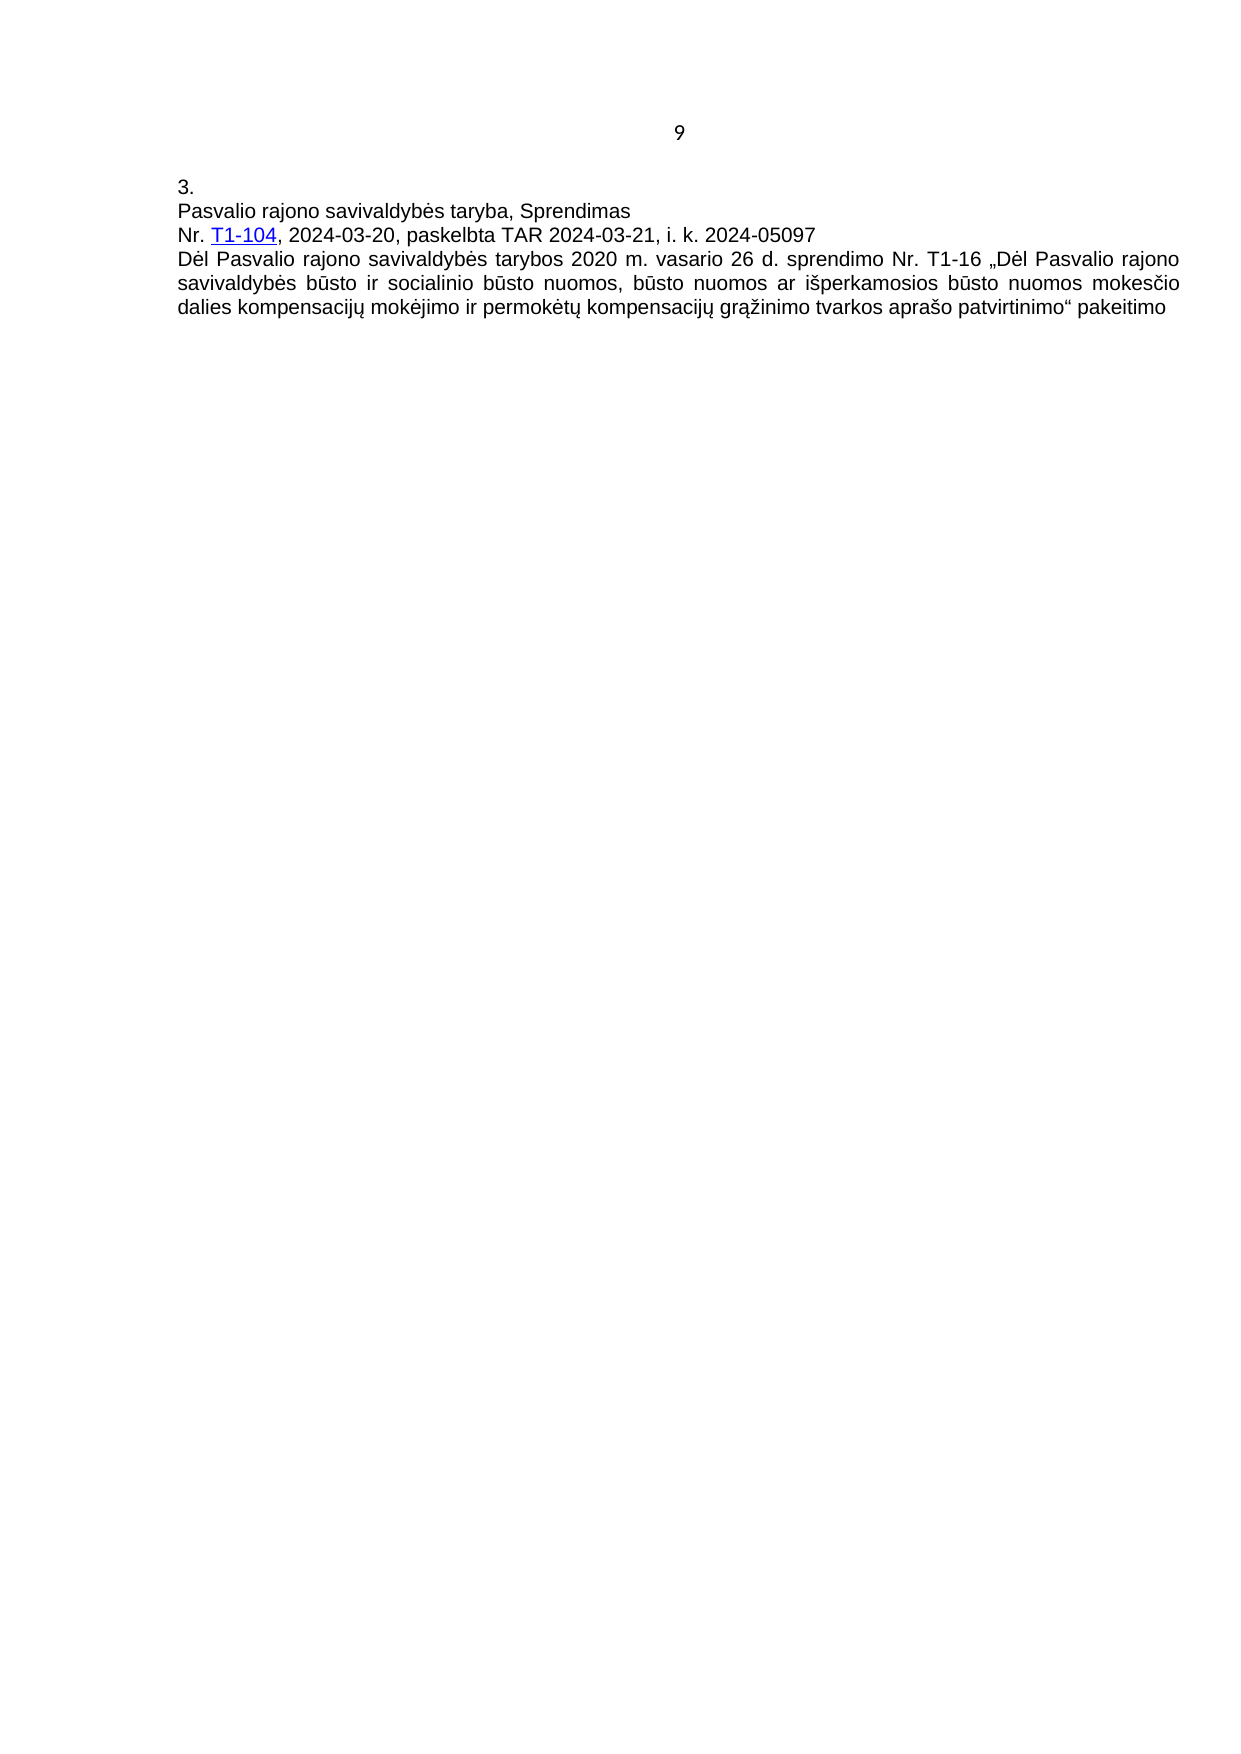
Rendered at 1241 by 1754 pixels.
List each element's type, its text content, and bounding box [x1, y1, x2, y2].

text 3. [177, 175, 1181, 199]
text Dėl Pasvalio rajono savivaldybės tarybos 2020 m. vasario 26 d. sprendimo Nr. T1-16 „Dėl Pasvalio rajono savivaldybės būsto ir socialinio būsto nuomos, būsto nuomos ar išperkamosios būsto nuomos mokesčio dalies kompensacijų mokėjimo ir permokėtų kompensacijų grąžinimo tvarkos aprašo patvirtinimo“ pakeitimo [177, 247, 1181, 319]
text Pasvalio rajono savivaldybės taryba, Sprendimas [177, 199, 1181, 223]
text Nr. T1-104, 2024-03-20, paskelbta TAR 2024-03-21, i. k. 2024-05097 [177, 223, 1181, 247]
